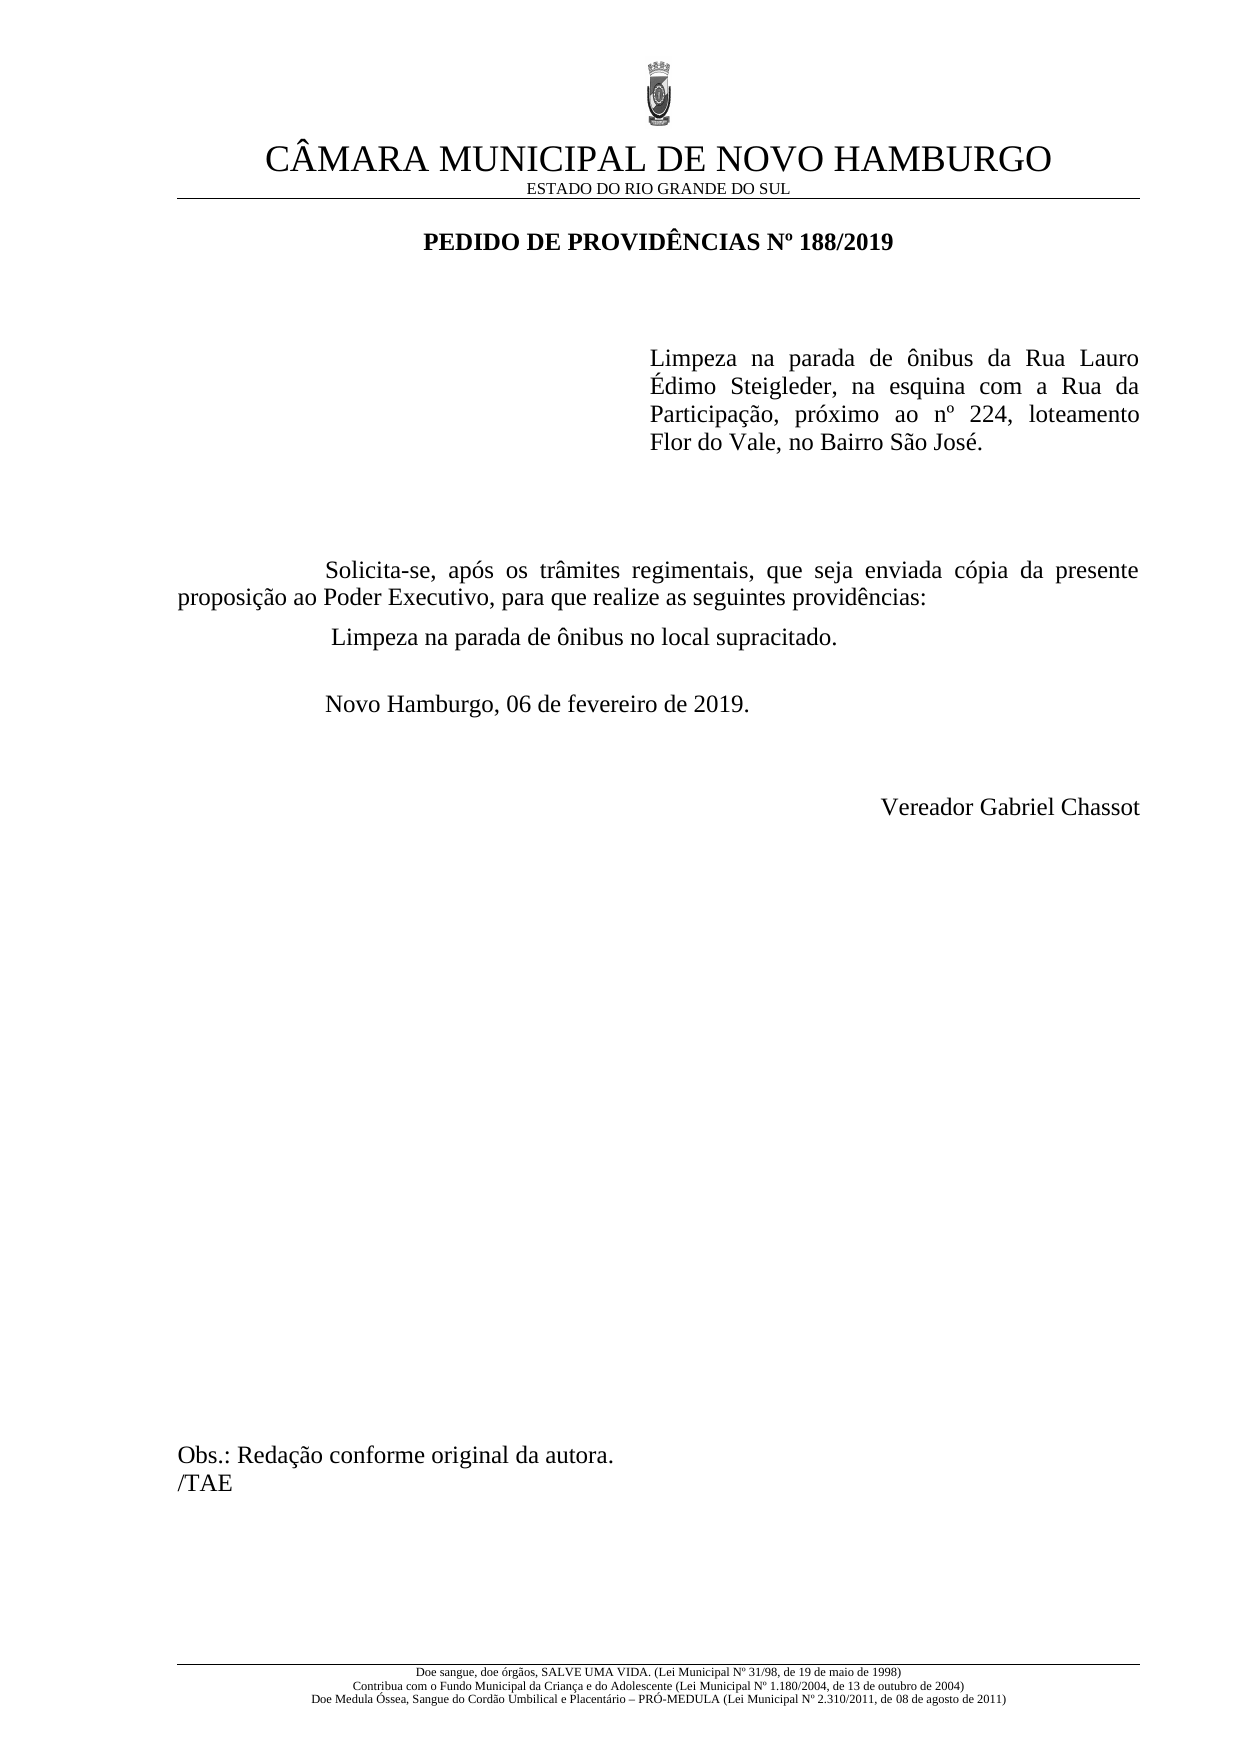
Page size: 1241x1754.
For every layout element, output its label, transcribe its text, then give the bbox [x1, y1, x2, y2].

text Vereador Gabriel Chassot [177, 793, 1140, 820]
text PEDIDO DE PROVIDÊNCIAS Nº 188/2019 [177, 228, 1140, 256]
text Obs.: Redação conforme original da autora. [177, 1442, 1140, 1469]
text /TAE [177, 1469, 1140, 1497]
text Limpeza na parada de ônibus no local supracitado. [183, 623, 1140, 651]
text Novo Hamburgo, 06 de fevereiro de 2019. [177, 690, 1140, 718]
text Limpeza na parada de ônibus da Rua Lauro Édimo Steigleder, na esquina com a Rua da Participação, próximo ao nº 224, loteamento Flor do Vale, no Bairro São José. [649, 344, 1140, 455]
text Solicita-se, após os trâmites regimentais, que seja enviada cópia da presente proposição ao Poder Executivo, para que realize as seguintes providências: [177, 556, 1140, 611]
